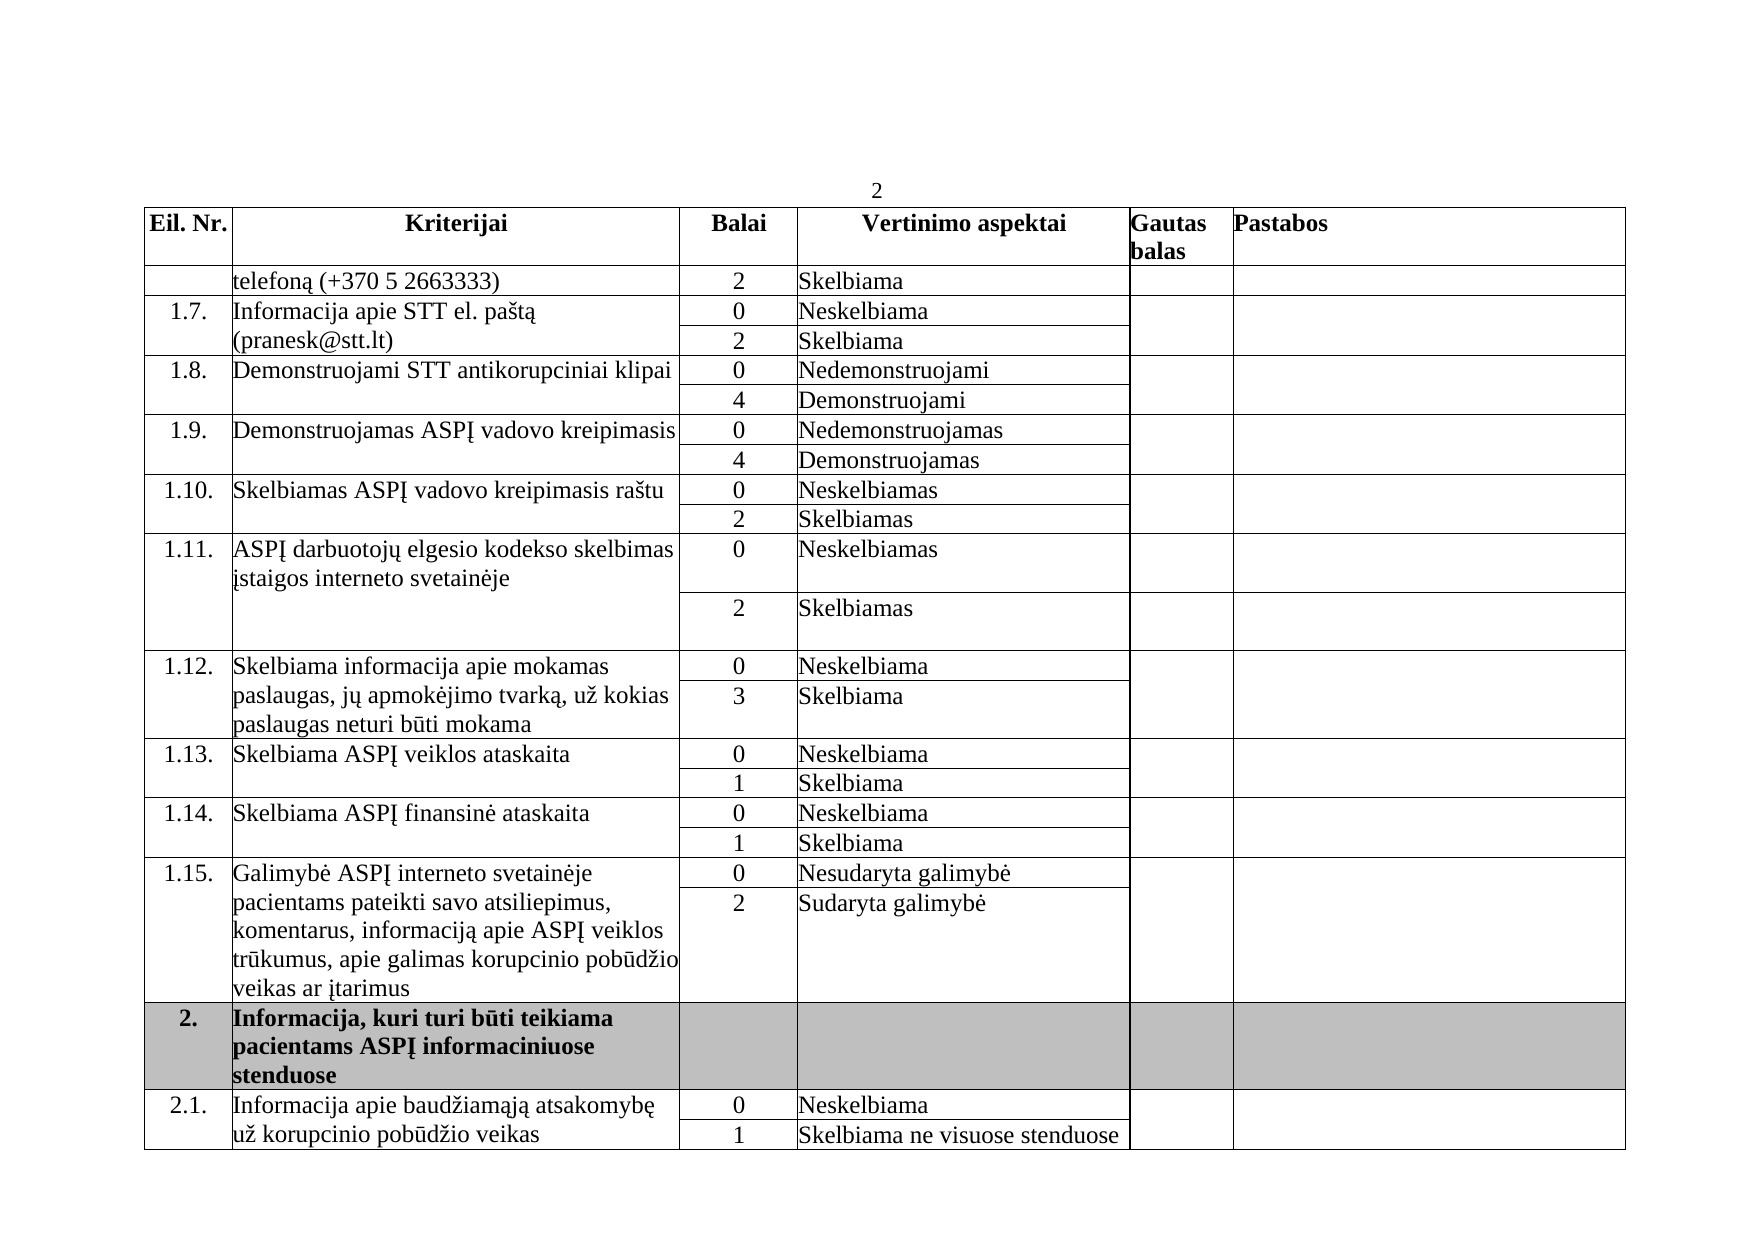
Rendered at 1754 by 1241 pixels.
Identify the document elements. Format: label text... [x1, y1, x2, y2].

table_cell Neskelbiama [798, 1090, 1129, 1119]
table_cell 1.15. [145, 858, 232, 1002]
table_cell Nesudaryta galimybė [798, 858, 1129, 887]
table_cell Demonstruojamas ASPĮ vadovo kreipimasis [233, 415, 679, 474]
table_cell [1234, 266, 1625, 295]
table_cell 1 [680, 1120, 797, 1148]
table_cell Nedemonstruojamas [798, 415, 1129, 444]
table_cell Galimybė ASPĮ interneto svetainėje pacientams pateikti savo atsiliepimus, komentarus, informaciją apie ASPĮ veiklos trūkumus, apie galimas korupcinio pobūdžio veikas ar įtarimus [233, 858, 679, 1002]
table_cell Demonstruojami [798, 385, 1129, 414]
table_cell Neskelbiama [798, 739, 1129, 767]
table_cell Skelbiama [798, 769, 1129, 797]
table_cell 2 [680, 266, 797, 295]
table_cell [1131, 798, 1233, 857]
table_cell Demonstruojami STT antikorupciniai klipai [233, 356, 679, 414]
table_cell [1234, 651, 1625, 738]
table_cell Neskelbiamas [798, 475, 1129, 503]
table_cell Skelbiama ASPĮ veiklos ataskaita [233, 739, 679, 797]
table_cell Skelbiama [798, 681, 1129, 738]
table_cell 0 [680, 534, 797, 592]
table_cell Nedemonstruojami [798, 356, 1129, 384]
table_cell 0 [680, 858, 797, 887]
table_cell Skelbiamas [798, 505, 1129, 533]
table_header Pastabos [1234, 208, 1625, 265]
table_cell 1 [680, 769, 797, 797]
table_cell Skelbiama ne visuose stenduose [798, 1120, 1129, 1148]
table_cell Neskelbiama [798, 651, 1129, 680]
table_cell 0 [680, 651, 797, 680]
table_cell [1234, 534, 1625, 592]
table_cell 2. [145, 1003, 232, 1089]
table_cell 0 [680, 356, 797, 384]
table_cell Informacija, kuri turi būti teikiama pacientams ASPĮ informaciniuose stenduose [233, 1003, 679, 1089]
table_cell telefoną (+370 5 2663333) [233, 266, 679, 295]
table_cell Skelbiama informacija apie mokamas paslaugas, jų apmokėjimo tvarką, už kokias paslaugas neturi būti mokama [233, 651, 679, 738]
table_cell [1131, 356, 1233, 414]
table_cell 0 [680, 296, 797, 325]
table_cell [1234, 1090, 1625, 1148]
table_cell [145, 266, 232, 295]
table_cell Sudaryta galimybė [798, 888, 1129, 1002]
table_cell [1131, 415, 1233, 474]
table_cell 1 [680, 828, 797, 857]
table_cell 0 [680, 798, 797, 827]
table_cell 2 [680, 505, 797, 533]
table_cell Skelbiamas ASPĮ vadovo kreipimasis raštu [233, 475, 679, 533]
table_cell Skelbiama [798, 266, 1129, 295]
table_cell Skelbiama [798, 828, 1129, 857]
table_cell [1131, 593, 1233, 650]
table_cell [1131, 1090, 1233, 1148]
table_cell 1.11. [145, 534, 232, 650]
table_cell 1.9. [145, 415, 232, 474]
table_header Vertinimo aspektai [798, 208, 1129, 265]
table_header Balai [680, 208, 797, 265]
table_cell [1131, 651, 1233, 738]
table_cell Neskelbiama [798, 798, 1129, 827]
table_cell 1.14. [145, 798, 232, 857]
table_cell [1131, 296, 1233, 354]
table_cell 0 [680, 1090, 797, 1119]
table_cell [1234, 858, 1625, 1002]
table_cell 2 [680, 593, 797, 650]
table_cell 2.1. [145, 1090, 232, 1148]
table_cell 2 [680, 326, 797, 354]
table_cell [1234, 593, 1625, 650]
table_cell [1234, 415, 1625, 474]
table_cell Demonstruojamas [798, 445, 1129, 474]
table_cell [1234, 475, 1625, 533]
table_cell [1131, 475, 1233, 533]
table_cell [1131, 534, 1233, 592]
table_cell 1.8. [145, 356, 232, 414]
table_cell [1234, 1003, 1625, 1089]
table_cell Skelbiamas [798, 593, 1129, 650]
table_cell [1131, 739, 1233, 797]
table_cell 2 [680, 888, 797, 1002]
table_cell Skelbiama ASPĮ finansinė ataskaita [233, 798, 679, 857]
table_cell ASPĮ darbuotojų elgesio kodekso skelbimas įstaigos interneto svetainėje [233, 534, 679, 650]
table_cell Informacija apie baudžiamąją atsakomybę už korupcinio pobūdžio veikas [233, 1090, 679, 1148]
table_cell 0 [680, 739, 797, 767]
table_cell Neskelbiama [798, 296, 1129, 325]
table_cell [798, 1003, 1129, 1089]
table_header Gautas balas [1131, 208, 1233, 265]
table_cell Skelbiama [798, 326, 1129, 354]
table_cell 4 [680, 445, 797, 474]
table_header Eil. Nr. [145, 208, 232, 265]
table_cell 1.10. [145, 475, 232, 533]
table_cell 1.13. [145, 739, 232, 797]
table_cell 0 [680, 475, 797, 503]
table_cell [1131, 858, 1233, 1002]
table_cell 3 [680, 681, 797, 738]
table_cell [1234, 296, 1625, 354]
table_cell [1234, 739, 1625, 797]
table_cell [1234, 798, 1625, 857]
table_cell [1234, 356, 1625, 414]
table_cell [680, 1003, 797, 1089]
table_cell 1.7. [145, 296, 232, 354]
table_cell 1.12. [145, 651, 232, 738]
table_header Kriterijai [233, 208, 679, 265]
table_cell 4 [680, 385, 797, 414]
table_cell Neskelbiamas [798, 534, 1129, 592]
table_cell [1131, 266, 1233, 295]
table_cell 0 [680, 415, 797, 444]
table_cell [1131, 1003, 1233, 1089]
table_cell Informacija apie STT el. paštą (pranesk@stt.lt) [233, 296, 679, 354]
